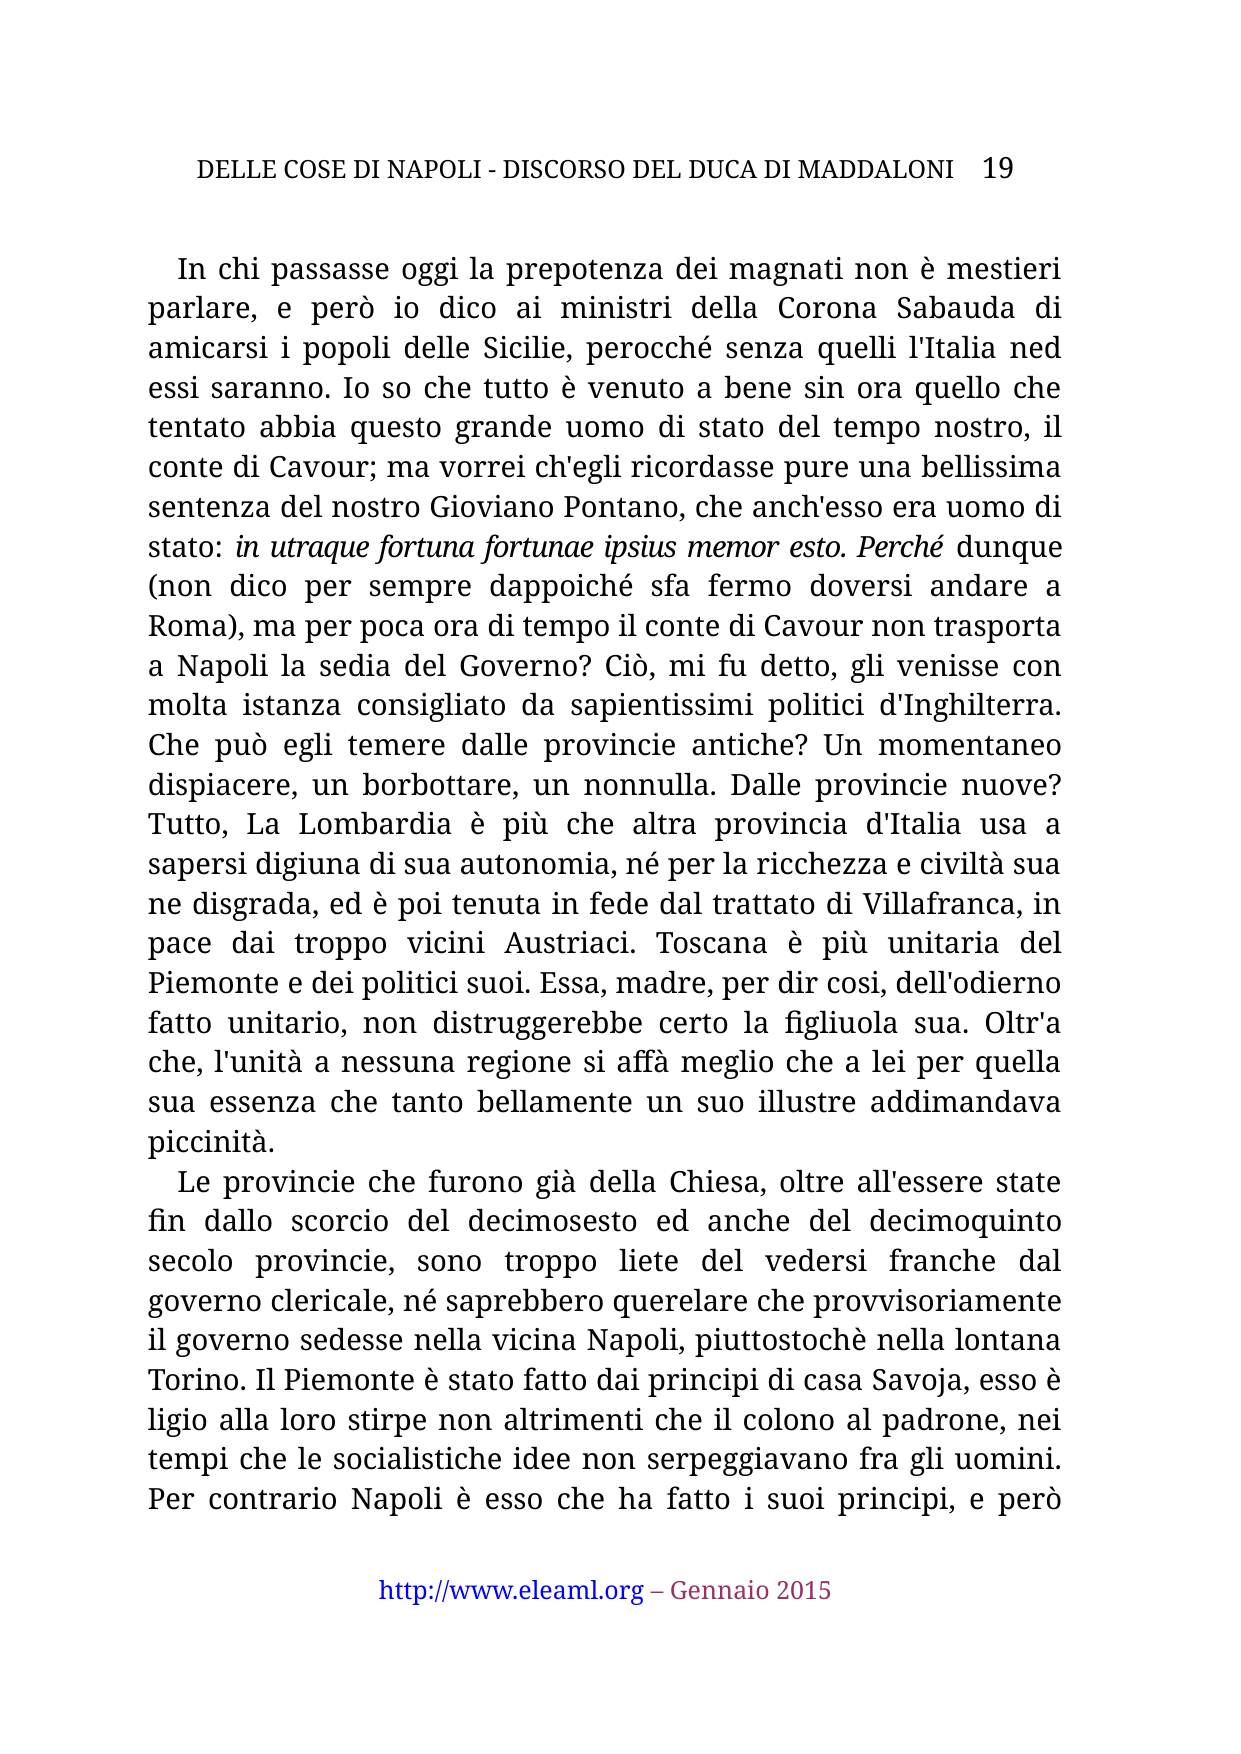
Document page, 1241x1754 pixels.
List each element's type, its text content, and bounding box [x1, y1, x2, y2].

text Le provincie che furono già della Chiesa, oltre all'essere state fin dallo scorcio del decimosesto ed anche del decimoquinto secolo provincie, sono troppo liete del vedersi franche dal governo clericale, né saprebbero querelare che provvisoriamente il governo sedesse nella vicina Napoli, piuttostochè nella lontana Torino. Il Piemonte è stato fatto dai principi di casa Savoja, esso è ligio alla loro stirpe non altrimenti che il colono al padrone, nei tempi che le socialistiche idee non serpeggiavano fra gli uomini. Per contrario Napoli è esso che ha fatto i suoi principi, e però [148, 1161, 1063, 1518]
text In chi passasse oggi la prepotenza dei magnati non è mestieri parlare, e però io dico ai ministri della Corona Sabauda di amicarsi i popoli delle Sicilie, perocché senza quelli l'Italia ned essi saranno. Io so che tutto è venuto a bene sin ora quello che tentato abbia questo grande uomo di stato del tempo nostro, il conte di Cavour; ma vorrei ch'egli ricordasse pure una bellissima sentenza del nostro Gioviano Pontano, che anch'esso era uomo di stato: in utraque fortuna fortunae ipsius memor esto. Perché dunque (non dico per sempre dappoiché sfa fermo doversi andare a Roma), ma per poca ora di tempo il conte di Cavour non trasporta a Napoli la sedia del Governo? Ciò, mi fu detto, gli venisse con molta istanza consigliato da sapientissimi politici d'Inghilterra. Che può egli temere dalle provincie antiche? Un momentaneo dispiacere, un borbottare, un nonnulla. Dalle provincie nuove? Tutto, La Lombardia è più che altra provincia d'Italia usa a sapersi digiuna di sua autonomia, né per la ricchezza e civiltà sua ne disgrada, ed è poi tenuta in fede dal trattato di Villafranca, in pace dai troppo vicini Austriaci. Toscana è più unitaria del Piemonte e dei politici suoi. Essa, madre, per dir cosi, dell'odierno fatto unitario, non distruggerebbe certo la figliuola sua. Oltr'a che, l'unità a nessuna regione si affà meglio che a lei per quella sua essenza che tanto bellamente un suo illustre addimandava piccinità. [148, 248, 1063, 1161]
